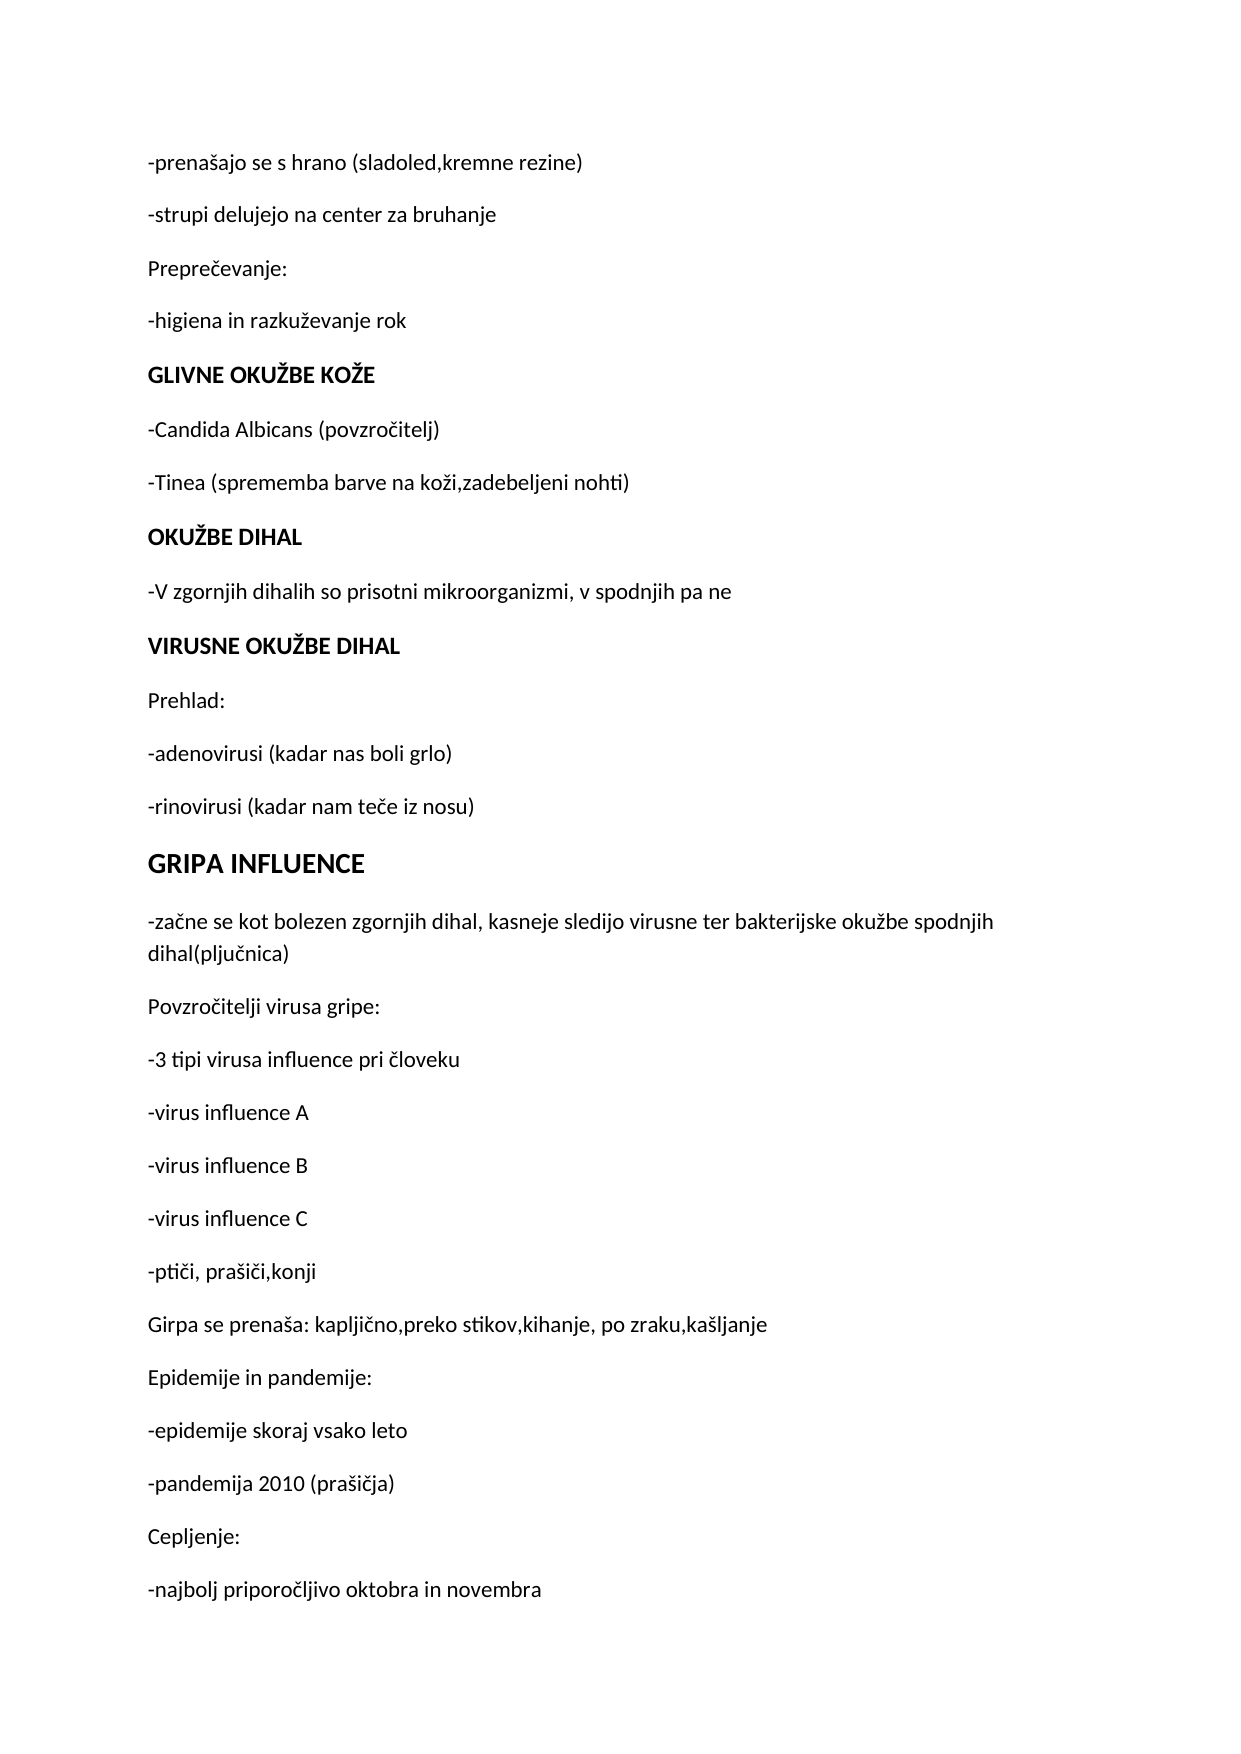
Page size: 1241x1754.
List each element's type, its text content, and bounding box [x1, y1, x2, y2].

text OKUŽBE DIHAL [148, 522, 1093, 552]
text GRIPA INFLUENCE [148, 845, 1093, 881]
text Epidemije in pandemije: [148, 1363, 1093, 1391]
text -higiena in razkuževanje rok [148, 307, 1093, 335]
text -pandemija 2010 (prašičja) [148, 1469, 1093, 1497]
text Preprečevanje: [148, 254, 1093, 282]
text Povzročitelji virusa gripe: [148, 992, 1093, 1020]
text Cepljenje: [148, 1522, 1093, 1551]
text -rinovirusi (kadar nam teče iz nosu) [148, 792, 1093, 820]
text -strupi delujejo na center za bruhanje [148, 201, 1093, 229]
text Prehlad: [148, 686, 1093, 714]
text -virus influence A [148, 1098, 1093, 1126]
text -začne se kot bolezen zgornjih dihal, kasneje sledijo virusne ter bakterijske okužbe spodnjih dihal(pljučnica) [148, 907, 1093, 967]
text -adenovirusi (kadar nas boli grlo) [148, 739, 1093, 767]
text -V zgornjih dihalih so prisotni mikroorganizmi, v spodnjih pa ne [148, 577, 1093, 605]
text -prenašajo se s hrano (sladoled,kremne rezine) [148, 148, 1093, 176]
text -3 tipi virusa influence pri človeku [148, 1045, 1093, 1073]
text -epidemije skoraj vsako leto [148, 1416, 1093, 1444]
text -virus influence B [148, 1151, 1093, 1179]
text Girpa se prenaša: kapljično,preko stikov,kihanje, po zraku,kašljanje [148, 1310, 1093, 1338]
text GLIVNE OKUŽBE KOŽE [148, 360, 1093, 390]
text -virus influence C [148, 1204, 1093, 1232]
text -Tinea (sprememba barve na koži,zadebeljeni nohti) [148, 468, 1093, 497]
text VIRUSNE OKUŽBE DIHAL [148, 630, 1093, 661]
text -Candida Albicans (povzročitelj) [148, 416, 1093, 443]
text -najbolj priporočljivo oktobra in novembra [148, 1576, 1093, 1603]
text -ptiči, prašiči,konji [148, 1257, 1093, 1285]
